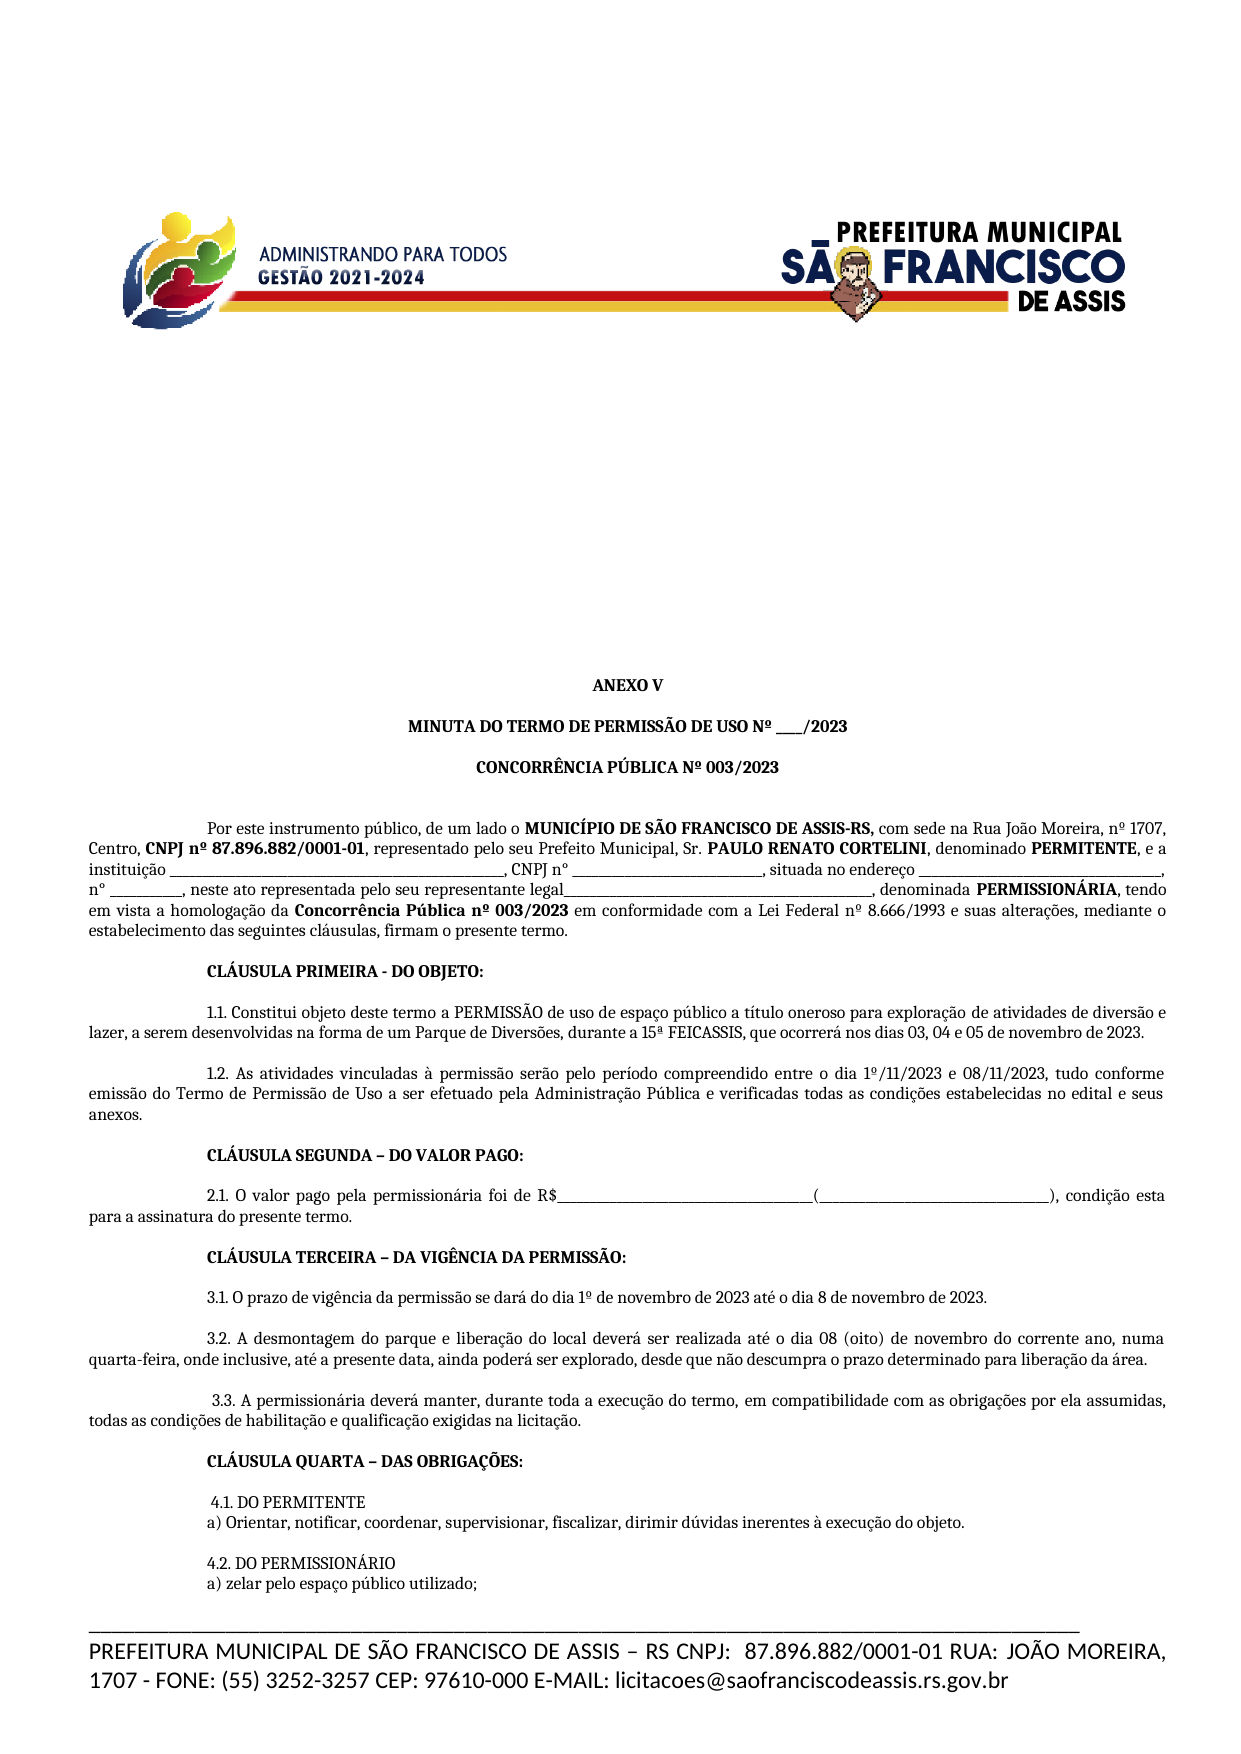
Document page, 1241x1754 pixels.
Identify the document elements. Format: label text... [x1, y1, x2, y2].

text 2.1. O valor pago pela permissionária foi de R$_______________________________________(___________________________________), condição esta para a assinatura do presente termo. [89, 1186, 1167, 1227]
text a) zelar pelo espaço público utilizado; [89, 1574, 1167, 1594]
text CLÁUSULA QUARTA – DAS OBRIGAÇÕES: [89, 1451, 1226, 1472]
text 4.1. DO PERMITENTE [89, 1492, 1167, 1512]
text ANEXO V [89, 675, 1167, 696]
text CLÁUSULA SEGUNDA – DO VALOR PAGO: [89, 1145, 1226, 1165]
text 3.2. A desmontagem do parque e liberação do local deverá ser realizada até o dia 08 (oito) de novembro do corrente ano, numa quarta-feira, onde inclusive, até a presente data, ainda poderá ser explorado, desde que não descumpra o prazo determinado para liberação da área. [89, 1329, 1167, 1369]
text Por este instrumento público, de um lado o MUNICÍPIO DE SÃO FRANCISCO DE ASSIS-RS, com sede na Rua João Moreira, nº 1707, Centro, CNPJ nº 87.896.882/0001-01, representado pelo seu Prefeito Municipal, Sr. PAULO RENATO CORTELINI, denominado PERMITENTE, e a instituição ___________________________________________________, CNPJ n° _____________________________, situada no endereço _____________________________________, n° ___________, neste ato representada pelo seu representante legal_______________________________________________, denominada PERMISSIONÁRIA, tendo em vista a homologação da Concorrência Pública nº 003/2023 em conformidade com a Lei Federal nº 8.666/1993 e suas alterações, mediante o estabelecimento das seguintes cláusulas, firmam o presente termo. [89, 818, 1167, 941]
text CLÁUSULA TERCEIRA – DA VIGÊNCIA DA PERMISSÃO: [89, 1247, 1226, 1267]
text CONCORRÊNCIA PÚBLICA Nº 003/2023 [89, 757, 1167, 777]
text 1.2. As atividades vinculadas à permissão serão pelo período compreendido entre o dia 1º/11/2023 e 08/11/2023, tudo conforme emissão do Termo de Permissão de Uso a ser efetuado pela Administração Pública e verificadas todas as condições estabelecidas no edital e seus anexos. [89, 1063, 1167, 1124]
text 1.1. Constitui objeto deste termo a PERMISSÃO de uso de espaço público a título oneroso para exploração de atividades de diversão e lazer, a serem desenvolvidas na forma de um Parque de Diversões, durante a 15ª FEICASSIS, que ocorrerá nos dias 03, 04 e 05 de novembro de 2023. [89, 1002, 1167, 1043]
text MINUTA DO TERMO DE PERMISSÃO DE USO Nº ____/2023 [89, 716, 1167, 737]
text a) Orientar, notificar, coordenar, supervisionar, fiscalizar, dirimir dúvidas inerentes à execução do objeto. [89, 1512, 1167, 1533]
text 4.2. DO PERMISSIONÁRIO [89, 1553, 1167, 1574]
text 3.1. O prazo de vigência da permissão se dará do dia 1º de novembro de 2023 até o dia 8 de novembro de 2023. [89, 1288, 1167, 1308]
text 3.3. A permissionária deverá manter, durante toda a execução do termo, em compatibilidade com as obrigações por ela assumidas, todas as condições de habilitação e qualificação exigidas na licitação. [89, 1390, 1167, 1431]
text CLÁUSULA PRIMEIRA - DO OBJETO: [89, 961, 1167, 982]
